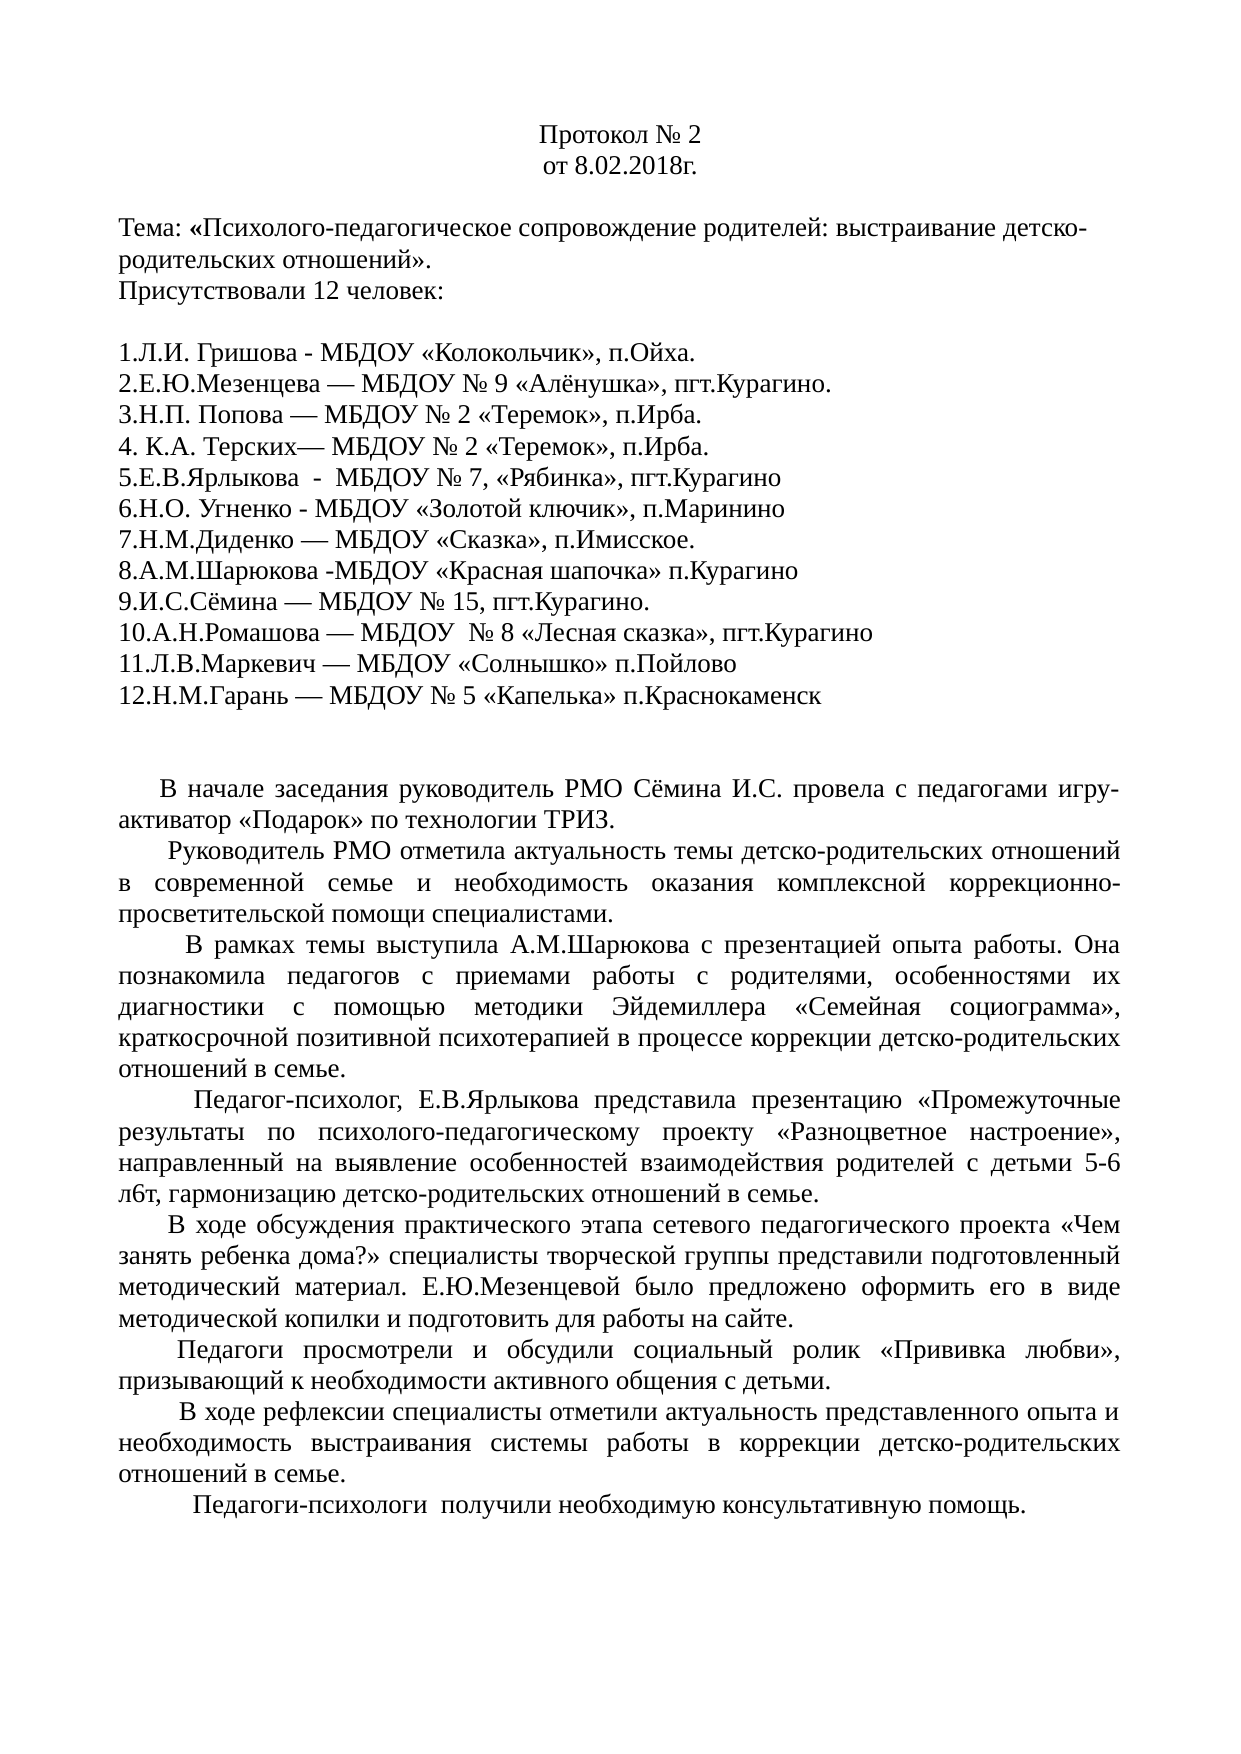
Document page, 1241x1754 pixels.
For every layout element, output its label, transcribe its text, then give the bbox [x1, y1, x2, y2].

text Присутствовали 12 человек: [118, 274, 1122, 305]
text Тема: «Психолого-педагогическое сопровождение родителей: выстраивание детско-родительских отношений». [118, 212, 1122, 274]
text 6.Н.О. Угненко - МБДОУ «Золотой ключик», п.Маринино [118, 492, 1122, 523]
text 4. К.А. Терских— МБДОУ № 2 «Теремок», п.Ирба. [118, 429, 1122, 461]
text Педагоги просмотрели и обсудили социальный ролик «Прививка любви», призывающий к необходимости активного общения с детьми. [118, 1333, 1122, 1395]
text 8.А.М.Шарюкова -МБДОУ «Красная шапочка» п.Курагино [118, 554, 1122, 585]
text 12.Н.М.Гарань — МБДОУ № 5 «Капелька» п.Краснокаменск [118, 679, 1122, 710]
text В рамках темы выступила А.М.Шарюкова с презентацией опыта работы. Она познакомила педагогов с приемами работы с родителями, особенностями их диагностики с помощью методики Эйдемиллера «Семейная социограмма», краткосрочной позитивной психотерапией в процессе коррекции детско-родительских отношений в семье. [118, 928, 1122, 1084]
text В ходе обсуждения практического этапа сетевого педагогического проекта «Чем занять ребенка дома?» специалисты творческой группы представили подготовленный методический материал. Е.Ю.Мезенцевой было предложено оформить его в виде методической копилки и подготовить для работы на сайте. [118, 1208, 1122, 1333]
text В ходе рефлексии специалисты отметили актуальность представленного опыта и необходимость выстраивания системы работы в коррекции детско-родительских отношений в семье. [118, 1395, 1122, 1488]
text 2.Е.Ю.Мезенцева — МБДОУ № 9 «Алёнушка», пгт.Курагино. [118, 367, 1122, 398]
text Педагоги-психологи получили необходимую консультативную помощь. [118, 1488, 1122, 1520]
text 9.И.С.Сёмина — МБДОУ № 15, пгт.Курагино. [118, 585, 1122, 616]
text 7.Н.М.Диденко — МБДОУ «Сказка», п.Имисское. [118, 523, 1122, 554]
text 5.Е.В.Ярлыкова - МБДОУ № 7, «Рябинка», пгт.Курагино [118, 461, 1122, 492]
text Руководитель РМО отметила актуальность темы детско-родительских отношений в современной семье и необходимость оказания комплексной коррекционно-просветительской помощи специалистами. [118, 834, 1122, 928]
text 1.Л.И. Гришова - МБДОУ «Колокольчик», п.Ойха. [118, 336, 1122, 367]
text 3.Н.П. Попова — МБДОУ № 2 «Теремок», п.Ирба. [118, 398, 1122, 429]
text от 8.02.2018г. [118, 149, 1122, 180]
text Педагог-психолог, Е.В.Ярлыкова представила презентацию «Промежуточные результаты по психолого-педагогическому проекту «Разноцветное настроение», направленный на выявление особенностей взаимодействия родителей с детьми 5-6 л6т, гармонизацию детско-родительских отношений в семье. [118, 1084, 1122, 1208]
text Протокол № 2 [118, 118, 1122, 149]
text В начале заседания руководитель РМО Сёмина И.С. провела с педагогами игру-активатор «Подарок» по технологии ТРИЗ. [118, 772, 1122, 834]
text 11.Л.В.Маркевич — МБДОУ «Солнышко» п.Пойлово [118, 648, 1122, 679]
text 10.А.Н.Ромашова — МБДОУ № 8 «Лесная сказка», пгт.Курагино [118, 616, 1122, 648]
